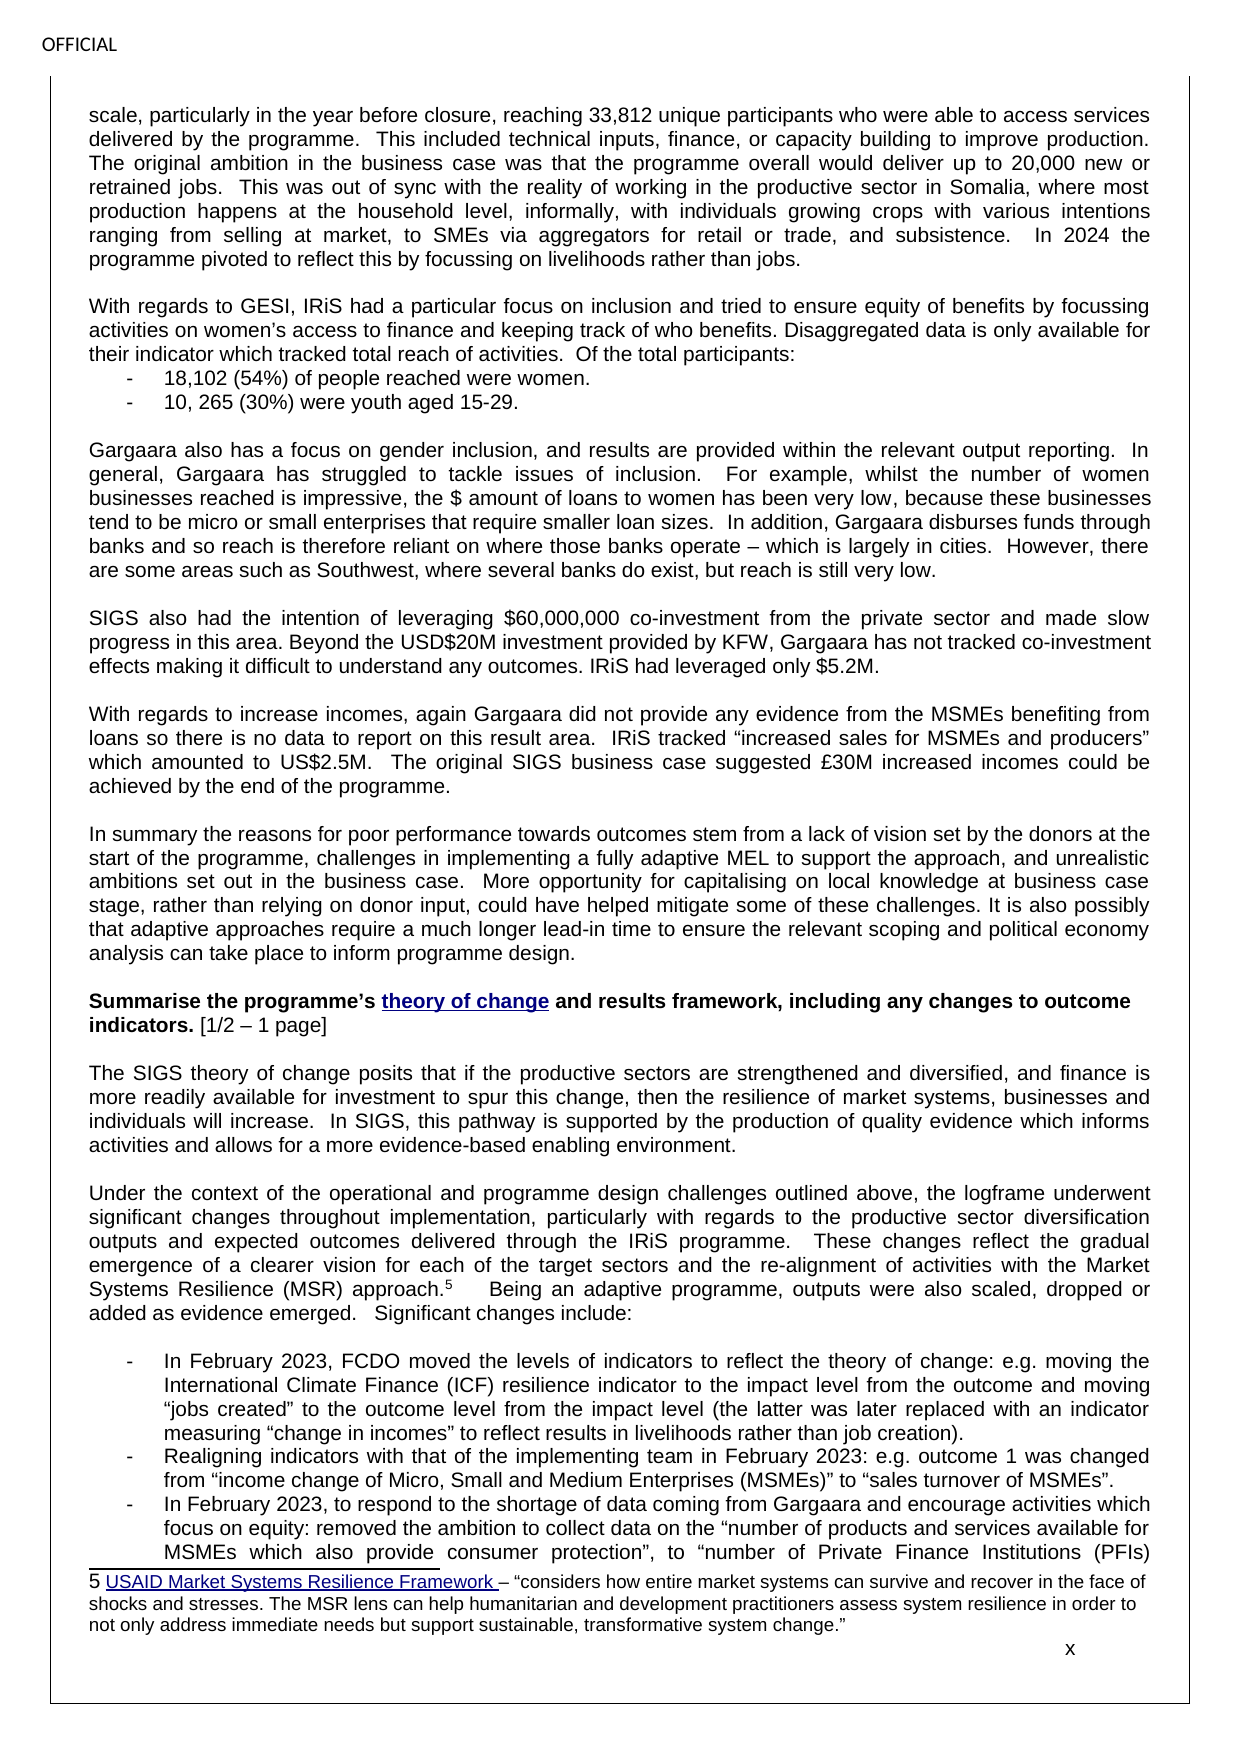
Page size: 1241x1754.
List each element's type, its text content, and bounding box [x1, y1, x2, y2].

text USAID Market Systems Resilience Framework – “considers how entire market systems can survive and recover in the face of shocks and stresses. The MSR lens can help humanitarian and development practitioners assess system resilience in order to not only address immediate needs but support sustainable, transformative system change.” [89, 1569, 1152, 1636]
list 18,102 (54%) of people reached were women. [126, 366, 1152, 390]
text scale, particularly in the year before closure, reaching 33,812 unique participants who were able to access services delivered by the programme. This included technical inputs, finance, or capacity building to improve production. The original ambition in the business case was that the programme overall would deliver up to 20,000 new or retrained jobs. This was out of sync with the reality of working in the productive sector in Somalia, where most production happens at the household level, informally, with individuals growing crops with various intentions ranging from selling at market, to SMEs via aggregators for retail or trade, and subsistence. In 2024 the programme pivoted to reflect this by focussing on livelihoods rather than jobs. [89, 103, 1152, 270]
text In summary the reasons for poor performance towards outcomes stem from a lack of vision set by the donors at the start of the programme, challenges in implementing a fully adaptive MEL to support the approach, and unrealistic ambitions set out in the business case. More opportunity for capitalising on local knowledge at business case stage, rather than relying on donor input, could have helped mitigate some of these challenges. It is also possibly that adaptive approaches require a much longer lead-in time to ensure the relevant scoping and political economy analysis can take place to inform programme design. [89, 821, 1152, 965]
text With regards to increase incomes, again Gargaara did not provide any evidence from the MSMEs benefiting from loans so there is no data to report on this result area. IRiS tracked “increased sales for MSMEs and producers” which amounted to US$2.5M. The original SIGS business case suggested £30M increased incomes could be achieved by the end of the programme. [89, 702, 1152, 797]
text Under the context of the operational and programme design challenges outlined above, the logframe underwent significant changes throughout implementation, particularly with regards to the productive sector diversification outputs and expected outcomes delivered through the IRiS programme. These changes reflect the gradual emergence of a clearer vision for each of the target sectors and the re-alignment of activities with the Market Systems Resilience (MSR) approach. Being an adaptive programme, outputs were also scaled, dropped or added as evidence emerged. Significant changes include: [89, 1181, 1152, 1324]
list In February 2023, to respond to the shortage of data coming from Gargaara and encourage activities which focus on equity: removed the ambition to collect data on the “number of products and services available for MSMEs which also provide consumer protection”, to “number of Private Finance Institutions (PFIs) [126, 1492, 1152, 1564]
list Realigning indicators with that of the implementing team in February 2023: e.g. outcome 1 was changed from “income change of Micro, Small and Medium Enterprises (MSMEs)” to “sales turnover of MSMEs”. [126, 1444, 1152, 1492]
text Gargaara also has a focus on gender inclusion, and results are provided within the relevant output reporting. In general, Gargaara has struggled to tackle issues of inclusion. For example, whilst the number of women businesses reached is impressive, the $ amount of loans to women has been very low, because these businesses tend to be micro or small enterprises that require smaller loan sizes. In addition, Gargaara disburses funds through banks and so reach is therefore reliant on where those banks operate – which is largely in cities. However, there are some areas such as Southwest, where several banks do exist, but reach is still very low. [89, 438, 1152, 582]
text Summarise the programme’s theory of change and results framework, including any changes to outcome indicators. [1/2 – 1 page] [89, 989, 1152, 1037]
text The SIGS theory of change posits that if the productive sectors are strengthened and diversified, and finance is more readily available for investment to spur this change, then the resilience of market systems, businesses and individuals will increase. In SIGS, this pathway is supported by the production of quality evidence which informs activities and allows for a more evidence-based enabling environment. [89, 1061, 1152, 1157]
list 10, 265 (30%) were youth aged 15-29. [126, 390, 1152, 414]
text With regards to GESI, IRiS had a particular focus on inclusion and tried to ensure equity of benefits by focussing activities on women’s access to finance and keeping track of who benefits. Disaggregated data is only available for their indicator which tracked total reach of activities. Of the total participants: [89, 294, 1152, 366]
list In February 2023, FCDO moved the levels of indicators to reflect the theory of change: e.g. moving the International Climate Finance (ICF) resilience indicator to the impact level from the outcome and moving “jobs created” to the outcome level from the impact level (the latter was later replaced with an indicator measuring “change in incomes” to reflect results in livelihoods rather than job creation). [126, 1348, 1152, 1444]
text SIGS also had the intention of leveraging $60,000,000 co-investment from the private sector and made slow progress in this area. Beyond the USD$20M investment provided by KFW, Gargaara has not tracked co-investment effects making it difficult to understand any outcomes. IRiS had leveraged only $5.2M. [89, 606, 1152, 678]
